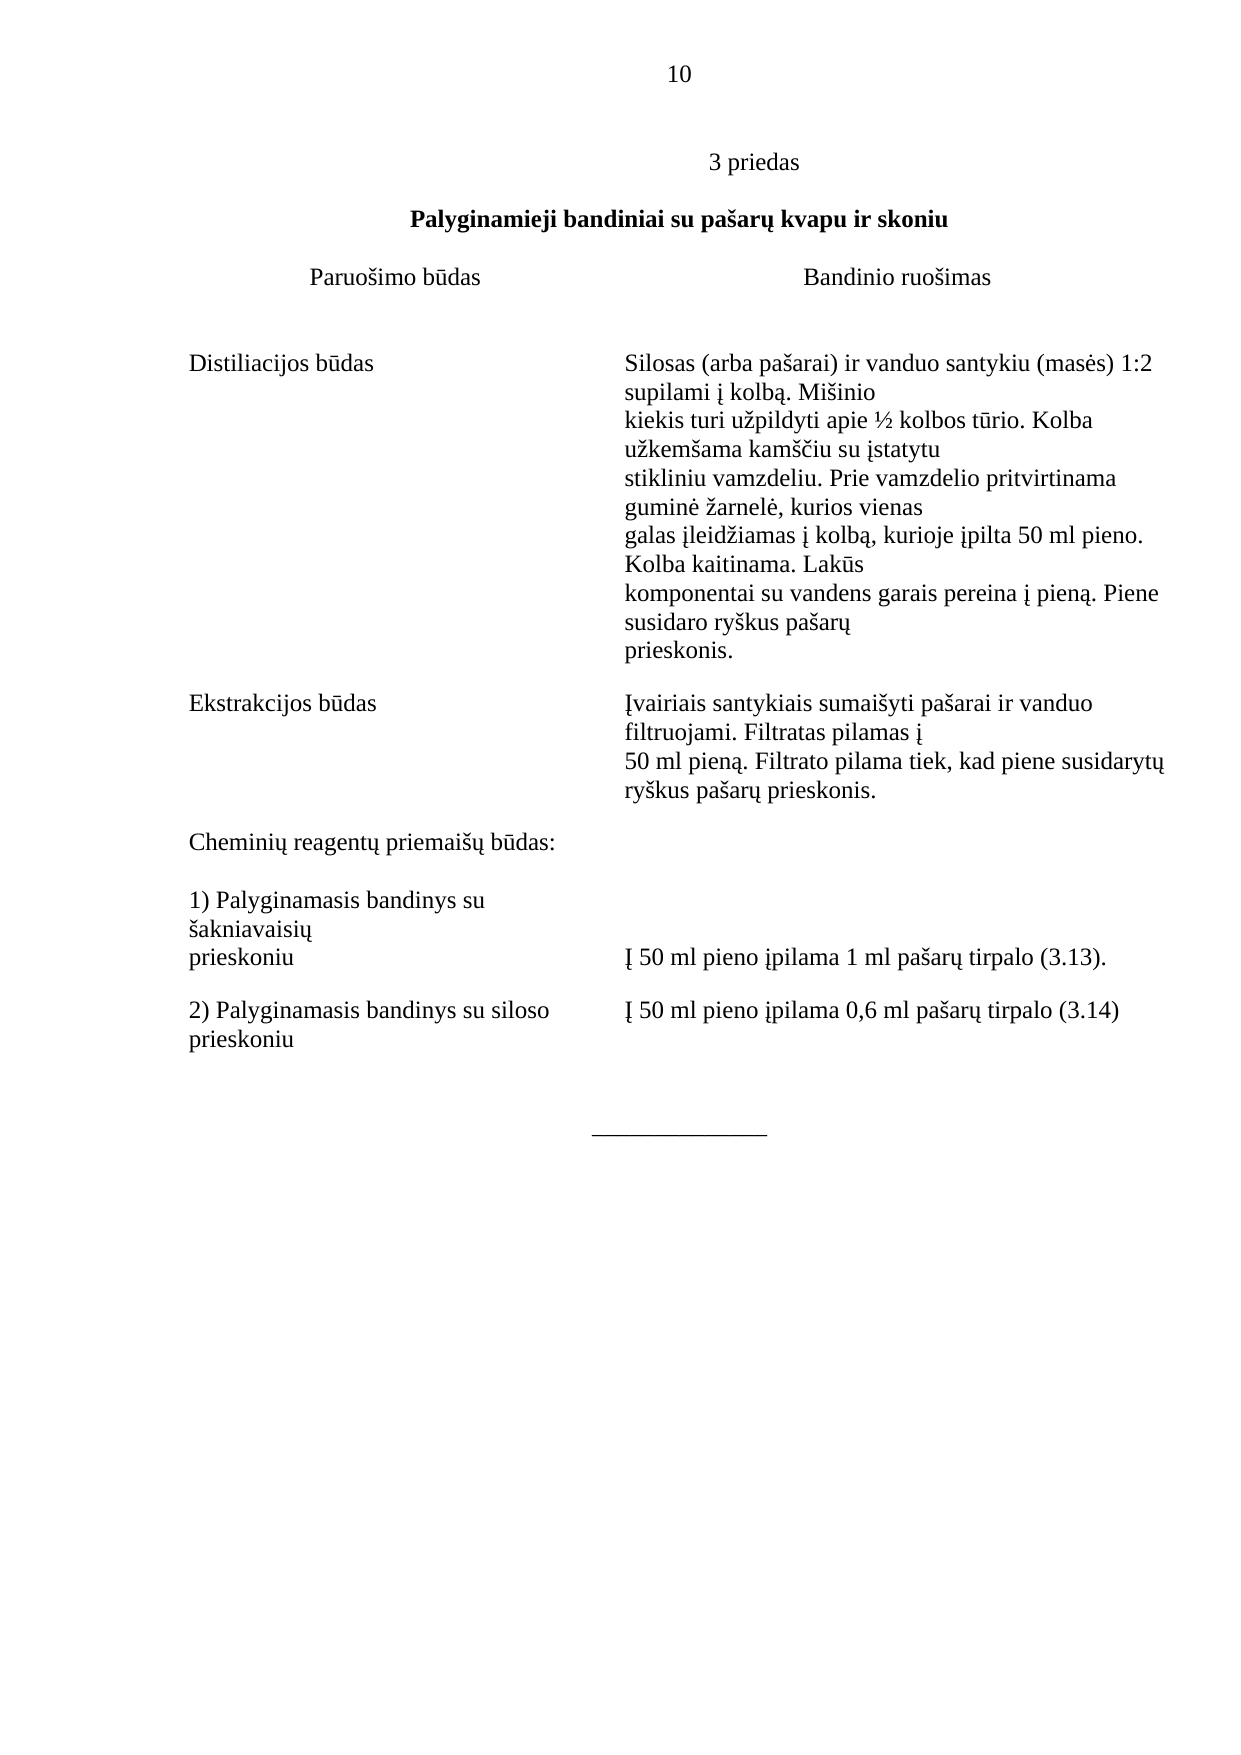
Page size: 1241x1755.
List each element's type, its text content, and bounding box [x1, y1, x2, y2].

table_cell [177, 1082, 613, 1110]
table_cell [177, 1053, 613, 1082]
table_cell Distiliacijos būdas [177, 348, 613, 406]
table_cell 1) Palyginamasis bandinys su šakniavaisių [177, 885, 613, 942]
table_header Bandinio ruošimas [613, 262, 1181, 291]
text Palyginamieji bandiniai su pašarų kvapu ir skoniu [177, 204, 1181, 233]
table_cell [177, 746, 613, 803]
text ______________ [177, 1110, 1181, 1139]
table_cell komponentai su vandens garais pereina į pieną. Piene susidaro ryškus pašarų [613, 578, 1181, 636]
table_cell [613, 885, 1181, 942]
table_cell [613, 971, 1181, 995]
table_cell Į 50 ml pieno įpilama 1 ml pašarų tirpalo (3.13). [613, 943, 1181, 971]
table_cell [177, 463, 613, 521]
table_cell prieskonis. [613, 636, 1181, 664]
table_cell Cheminių reagentų priemaišų būdas: [177, 828, 613, 856]
table_cell prieskoniu [177, 943, 613, 971]
table_cell [177, 319, 613, 348]
table_cell Į 50 ml pieno įpilama 0,6 ml pašarų tirpalo (3.14) [613, 995, 1181, 1053]
table_cell [613, 804, 1181, 827]
table_cell Įvairiais santykiais sumaišyti pašarai ir vanduo filtruojami. Filtratas pilamas į [613, 689, 1181, 746]
table_cell [177, 578, 613, 636]
table_cell [613, 664, 1181, 688]
table_cell [177, 636, 613, 664]
table_cell [613, 828, 1181, 856]
table_cell kiekis turi užpildyti apie ½ kolbos tūrio. Kolba užkemšama kamščiu su įstatytu [613, 406, 1181, 463]
table_cell 2) Palyginamasis bandinys su siloso prieskoniu [177, 995, 613, 1053]
table_cell [177, 521, 613, 578]
table_cell [177, 971, 613, 995]
table_cell [613, 856, 1181, 885]
table_cell [177, 664, 613, 688]
table_cell stikliniu vamzdeliu. Prie vamzdelio pritvirtinama guminė žarnelė, kurios vienas [613, 463, 1181, 521]
table_cell [177, 291, 613, 319]
table_header Paruošimo būdas [177, 262, 613, 291]
table_cell [613, 1082, 1181, 1110]
table_cell Ekstrakcijos būdas [177, 689, 613, 746]
table_cell galas įleidžiamas į kolbą, kurioje įpilta 50 ml pieno. Kolba kaitinama. Lakūs [613, 521, 1181, 578]
table_cell [613, 1053, 1181, 1082]
table_cell [177, 856, 613, 885]
table_cell [613, 319, 1181, 348]
table_cell [177, 804, 613, 827]
table_cell 50 ml pieną. Filtrato pilama tiek, kad piene susidarytų ryškus pašarų prieskonis. [613, 746, 1181, 803]
table_cell [613, 291, 1181, 319]
table_cell Silosas (arba pašarai) ir vanduo santykiu (masės) 1:2 supilami į kolbą. Mišinio [613, 348, 1181, 406]
table_cell [177, 406, 613, 463]
text 3 priedas [177, 147, 1181, 176]
